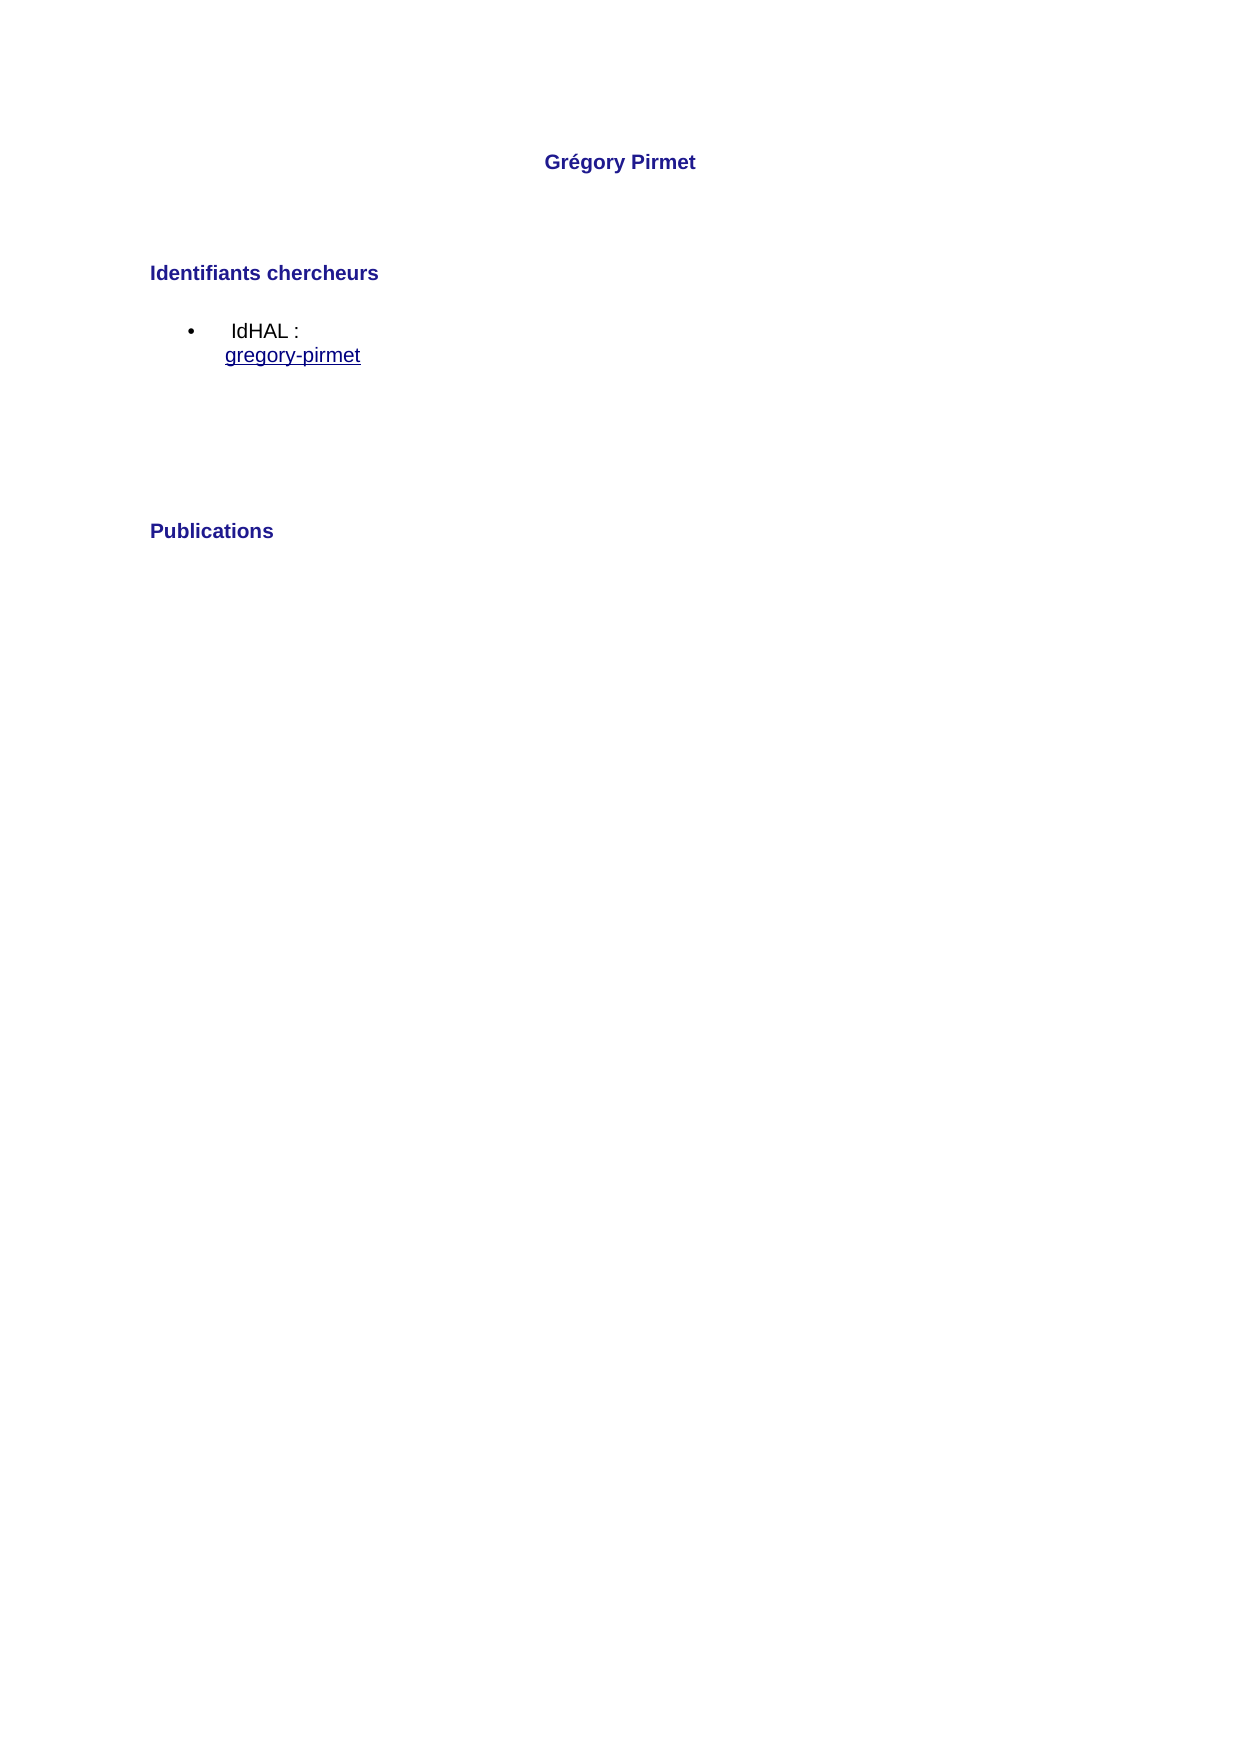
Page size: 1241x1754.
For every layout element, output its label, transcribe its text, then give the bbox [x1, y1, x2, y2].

list IdHAL : [187, 319, 1090, 343]
list gregory-pirmet [187, 343, 1090, 367]
subtitle Grégory Pirmet [150, 150, 1090, 174]
subtitle Publications [150, 519, 1090, 543]
subtitle Identifiants chercheurs [150, 260, 1090, 284]
